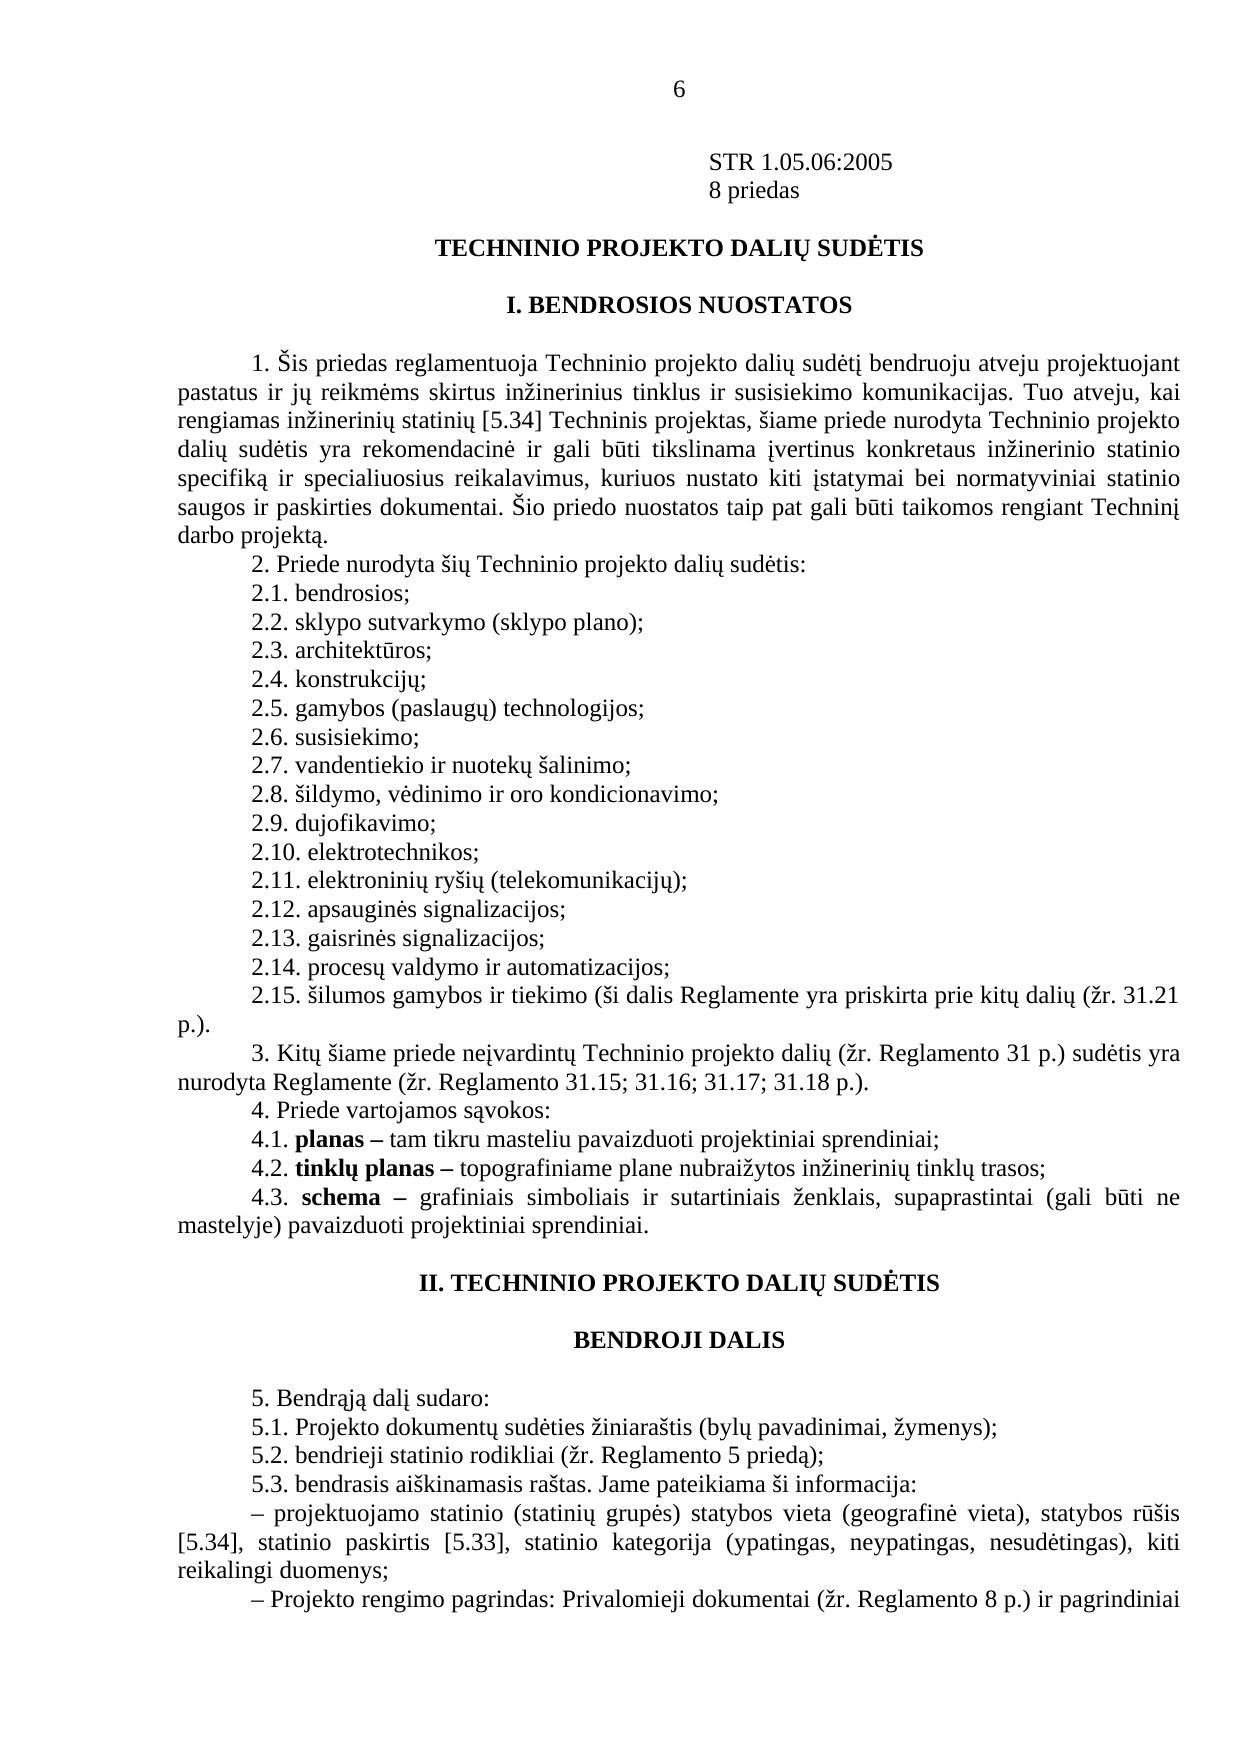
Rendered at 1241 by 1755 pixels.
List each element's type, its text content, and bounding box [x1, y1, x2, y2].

text 4. Priede vartojamos sąvokos: [177, 1096, 1181, 1124]
text 2.15. šilumos gamybos ir tiekimo (ši dalis Reglamente yra priskirta prie kitų dalių (žr. 31.21 p.). [177, 981, 1181, 1038]
text 5.3. bendrasis aiškinamasis raštas. Jame pateikiama ši informacija: [177, 1469, 1181, 1498]
text 2.5. gamybos (paslaugų) technologijos; [177, 693, 1181, 722]
text 2.10. elektrotechnikos; [177, 837, 1181, 866]
text II. TECHNINIO PROJEKTO DALIŲ SUDĖTIS [177, 1268, 1181, 1297]
text 2.8. šildymo, vėdinimo ir oro kondicionavimo; [177, 779, 1181, 808]
text 2.13. gaisrinės signalizacijos; [177, 923, 1181, 952]
text – Projekto rengimo pagrindas: Privalomieji dokumentai (žr. Reglamento 8 p.) ir pagrindiniai [177, 1584, 1181, 1613]
text 2.11. elektroninių ryšių (telekomunikacijų); [177, 866, 1181, 894]
text STR 1.05.06:2005 [177, 147, 1181, 176]
text 2.1. bendrosios; [177, 578, 1181, 607]
text 3. Kitų šiame priede neįvardintų Techninio projekto dalių (žr. Reglamento 31 p.) sudėtis yra nurodyta Reglamente (žr. Reglamento 31.15; 31.16; 31.17; 31.18 p.). [177, 1038, 1181, 1096]
text 2. Priede nurodyta šių Techninio projekto dalių sudėtis: [177, 549, 1181, 578]
text 2.2. sklypo sutvarkymo (sklypo plano); [177, 607, 1181, 636]
text 2.9. dujofikavimo; [177, 808, 1181, 837]
text – projektuojamo statinio (statinių grupės) statybos vieta (geografinė vieta), statybos rūšis [5.34], statinio paskirtis [5.33], statinio kategorija (ypatingas, neypatingas, nesudėtingas), kiti reikalingi duomenys; [177, 1498, 1181, 1584]
text 2.14. procesų valdymo ir automatizacijos; [177, 952, 1181, 981]
text TECHNINIO PROJEKTO DALIŲ SUDĖTIS [177, 233, 1181, 262]
text 2.4. konstrukcijų; [177, 664, 1181, 693]
text 2.12. apsauginės signalizacijos; [177, 894, 1181, 923]
text 8 priedas [177, 176, 1181, 204]
text 5.1. Projekto dokumentų sudėties žiniaraštis (bylų pavadinimai, žymenys); [177, 1412, 1181, 1441]
text 5. Bendrąją dalį sudaro: [177, 1383, 1181, 1412]
text 4.2. tinklų planas – topografiniame plane nubraižytos inžinerinių tinklų trasos; [177, 1153, 1181, 1182]
text 4.3. schema – grafiniais simboliais ir sutartiniais ženklais, supaprastintai (gali būti ne mastelyje) pavaizduoti projektiniai sprendiniai. [177, 1182, 1181, 1239]
text 1. Šis priedas reglamentuoja Techninio projekto dalių sudėtį bendruoju atveju projektuojant pastatus ir jų reikmėms skirtus inžinerinius tinklus ir susisiekimo komunikacijas. Tuo atveju, kai rengiamas inžinerinių statinių [5.34] Techninis projektas, šiame priede nurodyta Techninio projekto dalių sudėtis yra rekomendacinė ir gali būti tikslinama įvertinus konkretaus inžinerinio statinio specifiką ir specialiuosius reikalavimus, kuriuos nustato kiti įstatymai bei normatyviniai statinio saugos ir paskirties dokumentai. Šio priedo nuostatos taip pat gali būti taikomos rengiant Techninį darbo projektą. [177, 348, 1181, 549]
text 5.2. bendrieji statinio rodikliai (žr. Reglamento 5 priedą); [177, 1441, 1181, 1469]
text 2.6. susisiekimo; [177, 722, 1181, 751]
text 2.7. vandentiekio ir nuotekų šalinimo; [177, 751, 1181, 779]
text 2.3. architektūros; [177, 636, 1181, 664]
text 4.1. planas – tam tikru masteliu pavaizduoti projektiniai sprendiniai; [177, 1124, 1181, 1153]
text I. BENDROSIOS NUOSTATOS [177, 291, 1181, 319]
text BENDROJI DALIS [177, 1326, 1181, 1354]
